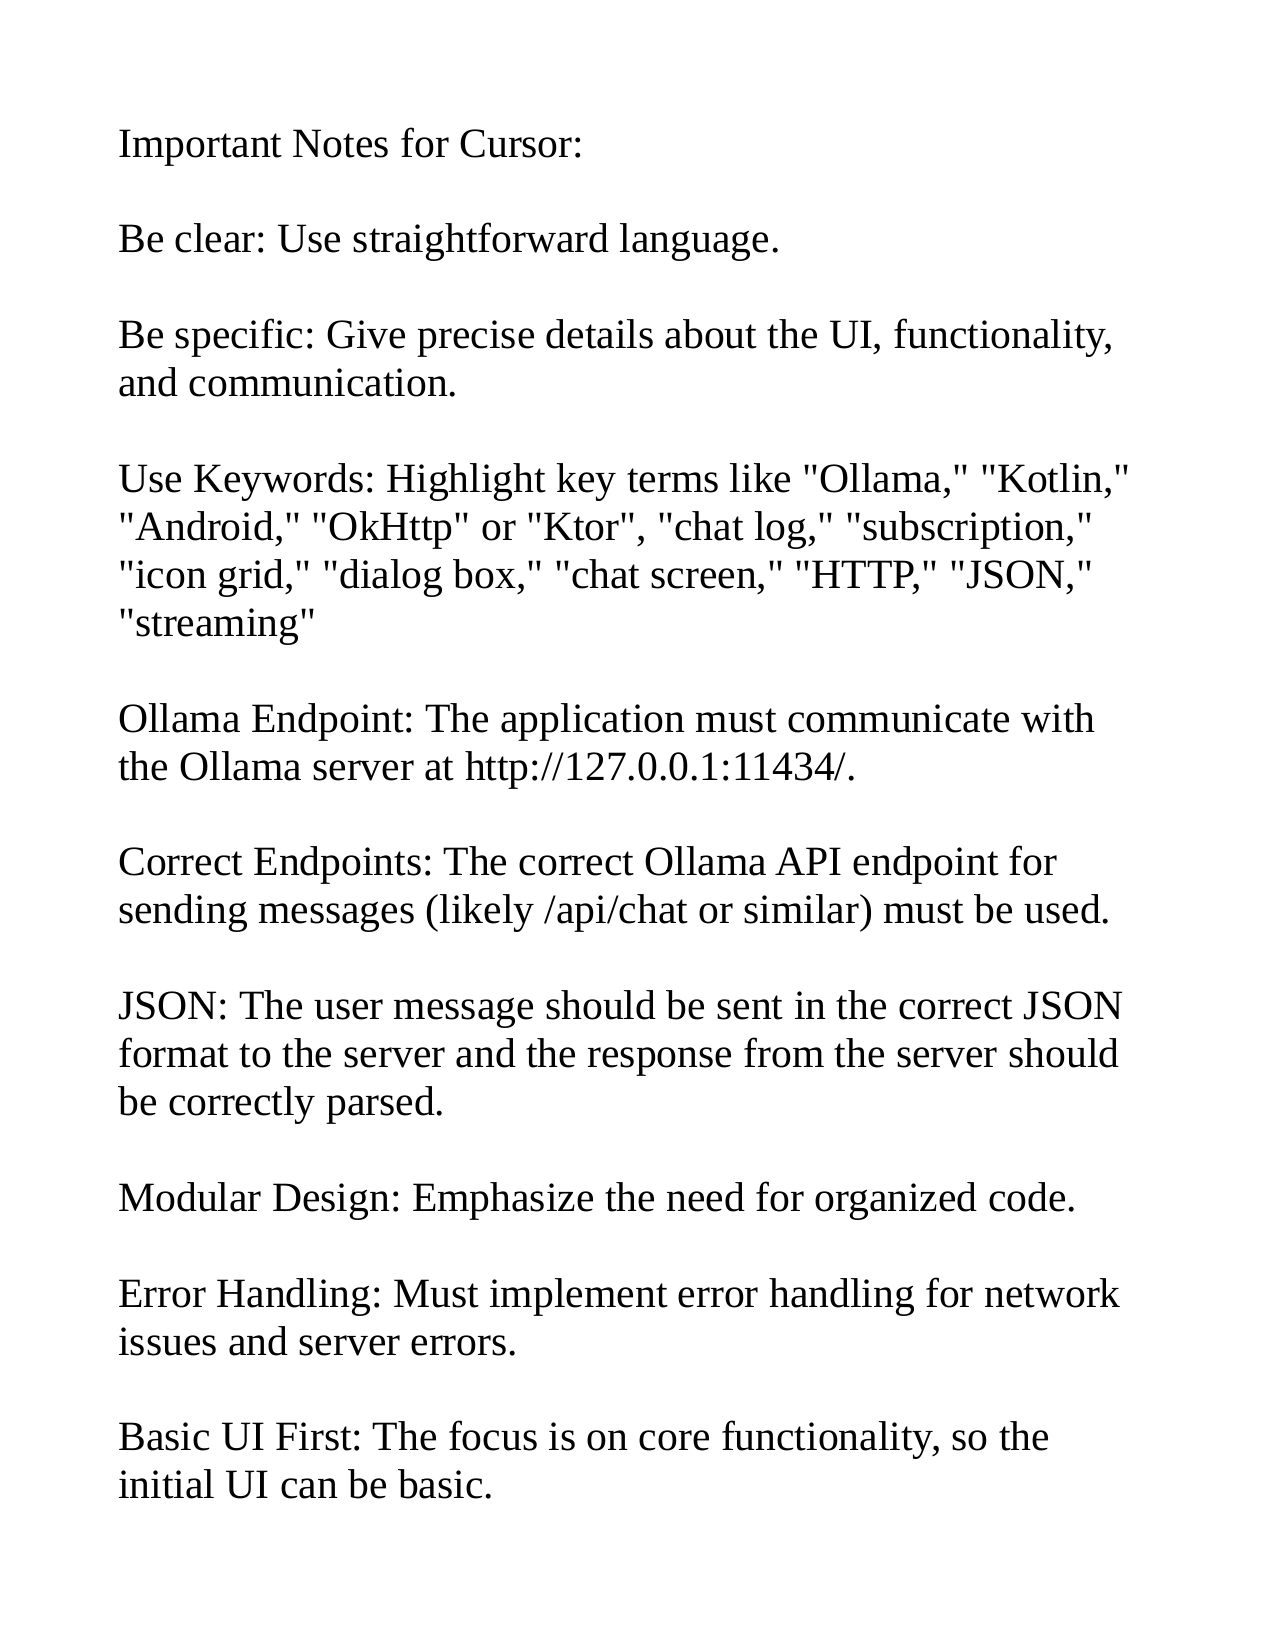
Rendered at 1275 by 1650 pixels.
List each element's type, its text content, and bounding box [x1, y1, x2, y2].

text JSON: The user message should be sent in the correct JSON format to the server and the response from the server should be correctly parsed. [118, 981, 1157, 1124]
text Error Handling: Must implement error handling for network issues and server errors. [118, 1268, 1157, 1364]
text Correct Endpoints: The correct Ollama API endpoint for sending messages (likely /api/chat or similar) must be used. [118, 837, 1157, 933]
text Ollama Endpoint: The application must communicate with the Ollama server at http://127.0.0.1:11434/. [118, 693, 1157, 789]
text Important Notes for Cursor: [118, 118, 1157, 166]
text Be specific: Give precise details about the UI, functionality, and communication. [118, 310, 1157, 406]
text Be clear: Use straightforward language. [118, 214, 1157, 262]
text Basic UI First: The focus is on core functionality, so the initial UI can be basic. [118, 1412, 1157, 1508]
text Use Keywords: Highlight key terms like "Ollama," "Kotlin," "Android," "OkHttp" or "Ktor", "chat log," "subscription," "icon grid," "dialog box," "chat screen," "HTTP," "JSON," "streaming" [118, 453, 1157, 645]
text Modular Design: Emphasize the need for organized code. [118, 1172, 1157, 1220]
